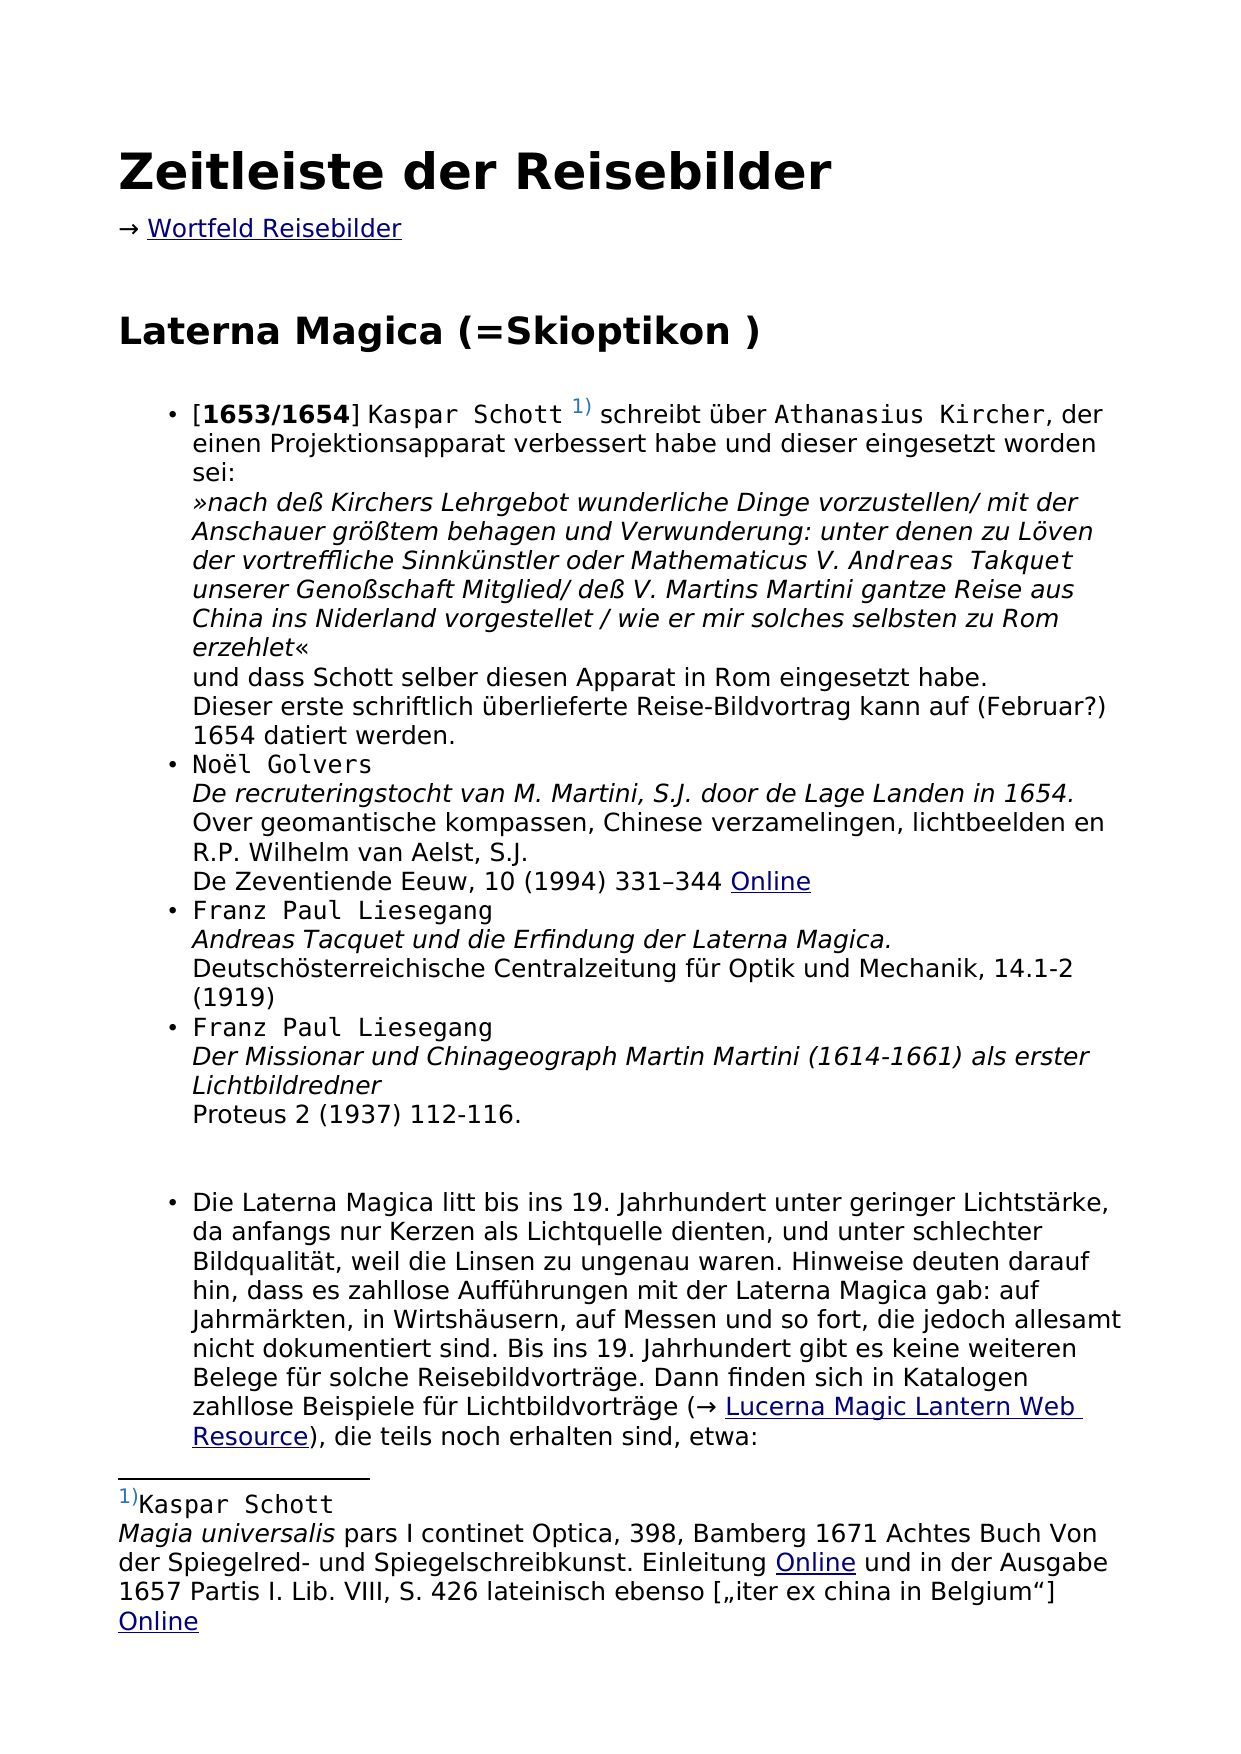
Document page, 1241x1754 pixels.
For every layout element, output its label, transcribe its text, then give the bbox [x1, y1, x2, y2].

list Noël Golvers De recruteringstocht van M. Martini, S.J. door de Lage Landen in 1654. Over geomantische kompassen, Chinese verzamelingen, lichtbeelden en R.P. Wilhelm van Aelst, S.J. De Zeventiende Eeuw, 10 (1994) 331–344 Online [177, 750, 1122, 896]
list Kaspar Schott Magia universalis pars I continet Optica, 398, Bamberg 1671 Achtes Buch Von der Spiegelred- und Spiegelschreibkunst. Einleitung Online und in der Ausgabe 1657 Partis I. Lib. VIII, S. 426 lateinisch ebenso [„iter ex china in Belgium“] Online [118, 1485, 1122, 1636]
list Franz Paul Liesegang Andreas Tacquet und die Erfindung der Laterna Magica. Deutschösterreichische Centralzeitung für Optik und Mechanik, 14.1-2 (1919) [177, 896, 1122, 1013]
subtitle Zeitleiste der Reisebilder [118, 143, 1122, 201]
list Franz Paul Liesegang Der Missionar und Chinageograph Martin Martini (1614-1661) als erster Lichtbildredner Proteus 2 (1937) 112-116. [177, 1013, 1122, 1129]
list [1653/1654] Kaspar Schott schreibt über Athanasius Kircher, der einen Projektionsapparat verbessert habe und dieser eingesetzt worden sei: »nach deß Kirchers Lehrgebot wunderliche Dinge vorzustellen/ mit der Anschauer größtem behagen und Verwunderung: unter denen zu Löven der vortreffliche Sinnkünstler oder Mathematicus V. Andreas Takquet unserer Genoßschaft Mitglied/ deß V. Martins Martini gantze Reise aus China ins Niderland vorgestellet / wie er mir solches selbsten zu Rom erzehlet« und dass Schott selber diesen Apparat in Rom eingesetzt habe. Dieser erste schriftlich überlieferte Reise-Bildvortrag kann auf (Februar?) 1654 datiert werden. [177, 395, 1122, 750]
text → Wortfeld Reisebilder [118, 214, 1122, 272]
list Die Laterna Magica litt bis ins 19. Jahrhundert unter geringer Lichtstärke, da anfangs nur Kerzen als Lichtquelle dienten, und unter schlechter Bildqualität, weil die Linsen zu ungenau waren. Hinweise deuten darauf hin, dass es zahllose Aufführungen mit der Laterna Magica gab: auf Jahrmärkten, in Wirtshäusern, auf Messen und so fort, die jedoch allesamt nicht dokumentiert sind. Bis ins 19. Jahrhundert gibt es keine weiteren Belege für solche Reisebildvorträge. Dann finden sich in Katalogen zahllose Beispiele für Lichtbildvorträge (→ Lucerna Magic Lantern Web Resource), die teils noch erhalten sind, etwa: [177, 1188, 1122, 1451]
subtitle Laterna Magica (=Skioptikon ) [118, 310, 1122, 353]
